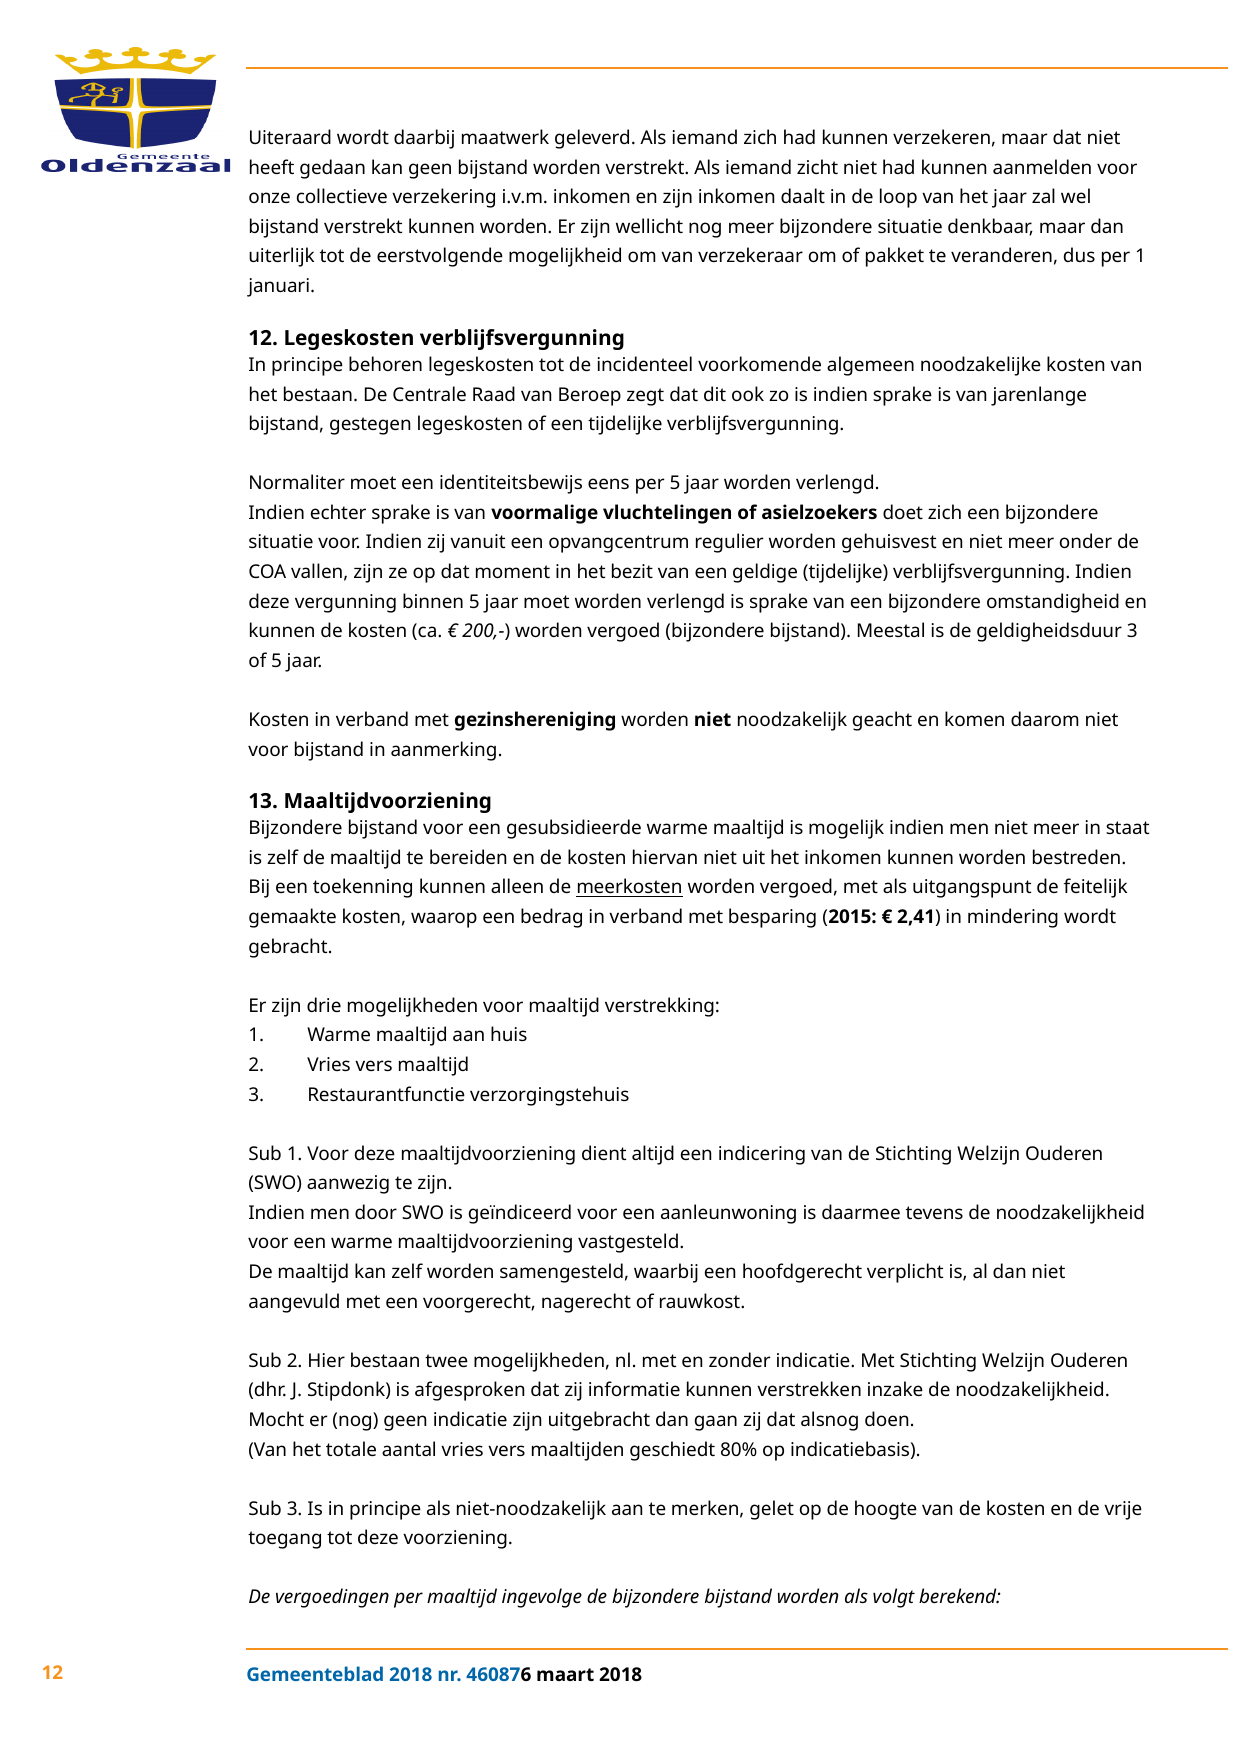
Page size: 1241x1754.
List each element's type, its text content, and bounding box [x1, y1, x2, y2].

text 12. Legeskosten verblijfsvergunning [248, 323, 1152, 351]
text Indien men door SWO is geïndiceerd voor een aanleunwoning is daarmee tevens de noodzakelijkheid voor een warme maaltijdvoorziening vastgesteld. [248, 1199, 1152, 1254]
text Kosten in verband met gezinshereniging worden niet noodzakelijk geacht en komen daarom niet voor bijstand in aanmerking. [248, 706, 1152, 761]
text 13. Maaltijdvoorziening [248, 786, 1152, 814]
text Indien echter sprake is van voormalige vluchtelingen of asielzoekers doet zich een bijzondere situatie voor. Indien zij vanuit een opvangcentrum regulier worden gehuisvest en niet meer onder de COA vallen, zijn ze op dat moment in het bezit van een geldige (tijdelijke) verblijfsvergunning. Indien deze vergunning binnen 5 jaar moet worden verlengd is sprake van een bijzondere omstandigheid en kunnen de kosten (ca. € 200,-) worden vergoed (bijzondere bijstand). Meestal is de geldigheidsduur 3 of 5 jaar. [248, 499, 1152, 673]
picture [41, 47, 231, 172]
list Vries vers maaltijd [248, 1051, 1152, 1077]
text (Van het totale aantal vries vers maaltijden geschiedt 80% op indicatiebasis). [248, 1436, 1152, 1462]
text De vergoedingen per maaltijd ingevolge de bijzondere bijstand worden als volgt berekend: [248, 1584, 1152, 1609]
text Sub 1. Voor deze maaltijdvoorziening dient altijd een indicering van de Stichting Welzijn Ouderen (SWO) aanwezig te zijn. [248, 1140, 1152, 1195]
text De maaltijd kan zelf worden samengesteld, waarbij een hoofdgerecht verplicht is, al dan niet aangevuld met een voorgerecht, nagerecht of rauwkost. [248, 1258, 1152, 1314]
list Restaurantfunctie verzorgingstehuis [248, 1081, 1152, 1107]
text Sub 2. Hier bestaan twee mogelijkheden, nl. met en zonder indicatie. Met Stichting Welzijn Ouderen (dhr. J. Stipdonk) is afgesproken dat zij informatie kunnen verstrekken inzake de noodzakelijkheid. Mocht er (nog) geen indicatie zijn uitgebracht dan gaan zij dat alsnog doen. [248, 1347, 1152, 1432]
text Er zijn drie mogelijkheden voor maaltijd verstrekking: [248, 992, 1152, 1018]
text Bijzondere bijstand voor een gesubsidieerde warme maaltijd is mogelijk indien men niet meer in staat is zelf de maaltijd te bereiden en de kosten hiervan niet uit het inkomen kunnen worden bestreden. Bij een toekenning kunnen alleen de meerkosten worden vergoed, met als uitgangspunt de feitelijk gemaakte kosten, waarop een bedrag in verband met besparing (2015: € 2,41) in mindering wordt gebracht. [248, 814, 1152, 959]
text Sub 3. Is in principe als niet-noodzakelijk aan te merken, gelet op de hoogte van de kosten en de vrije toegang tot deze voorziening. [248, 1495, 1152, 1550]
text Normaliter moet een identiteitsbewijs eens per 5 jaar worden verlengd. [248, 469, 1152, 495]
text Uiteraard wordt daarbij maatwerk geleverd. Als iemand zich had kunnen verzekeren, maar dat niet heeft gedaan kan geen bijstand worden verstrekt. Als iemand zicht niet had kunnen aanmelden voor onze collectieve verzekering i.v.m. inkomen en zijn inkomen daalt in de loop van het jaar zal wel bijstand verstrekt kunnen worden. Er zijn wellicht nog meer bijzondere situatie denkbaar, maar dan uiterlijk tot de eerstvolgende mogelijkheid om van verzekeraar om of pakket te veranderen, dus per 1 januari. [248, 124, 1152, 298]
text In principe behoren legeskosten tot de incidenteel voorkomende algemeen noodzakelijke kosten van het bestaan. De Centrale Raad van Beroep zegt dat dit ook zo is indien sprake is van jarenlange bijstand, gestegen legeskosten of een tijdelijke verblijfsvergunning. [248, 351, 1152, 436]
list Warme maaltijd aan huis [248, 1022, 1152, 1047]
